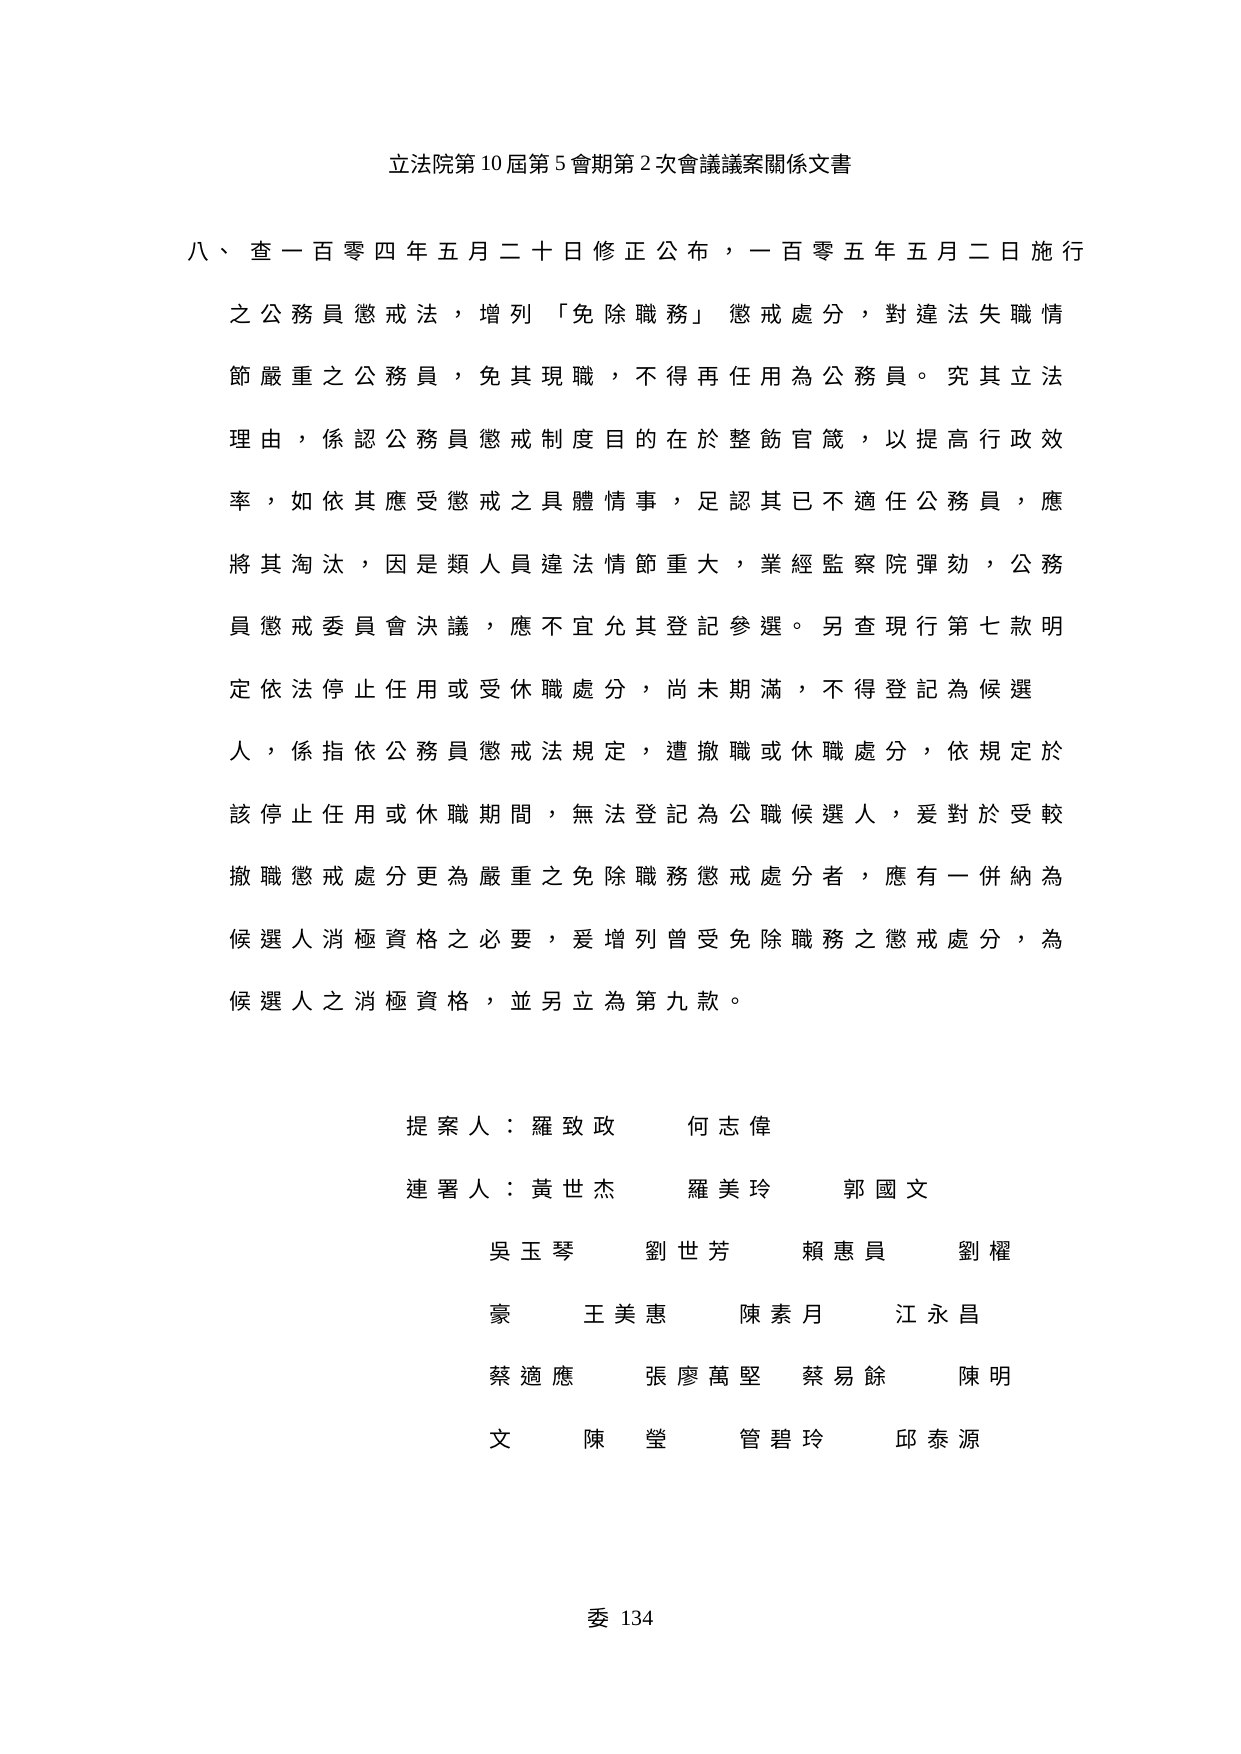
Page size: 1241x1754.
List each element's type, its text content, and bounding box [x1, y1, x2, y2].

text 提案人：羅致政 何志偉 [393, 1094, 1023, 1156]
text 連署人：黃世杰 羅美玲 郭國文 吳玉琴 劉世芳 賴惠員 劉櫂豪 王美惠 陳素月 江永昌 蔡適應 張廖萬堅 蔡易餘 陳明文 陳 瑩 管碧玲 邱泰源 [393, 1156, 1023, 1469]
text 八、查一百零四年五月二十日修正公布，一百零五年五月二日施行之公務員懲戒法，增列「免除職務」懲戒處分，對違法失職情節嚴重之公務員，免其現職，不得再任用為公務員。究其立法理由，係認公務員懲戒制度目的在於整飭官箴，以提高行政效率，如依其應受懲戒之具體情事，足認其已不適任公務員，應將其淘汰，因是類人員違法情節重大，業經監察院彈劾，公務員懲戒委員會決議，應不宜允其登記參選。另查現行第七款明定依法停止任用或受休職處分，尚未期滿，不得登記為候選人，係指依公務員懲戒法規定，遭撤職或休職處分，依規定於該停止任用或休職期間，無法登記為公職候選人，爰對於受較撤職懲戒處分更為嚴重之免除職務懲戒處分者，應有一併納為候選人消極資格之必要，爰增列曾受免除職務之懲戒處分，為候選人之消極資格，並另立為第九款。 [173, 219, 1089, 1031]
